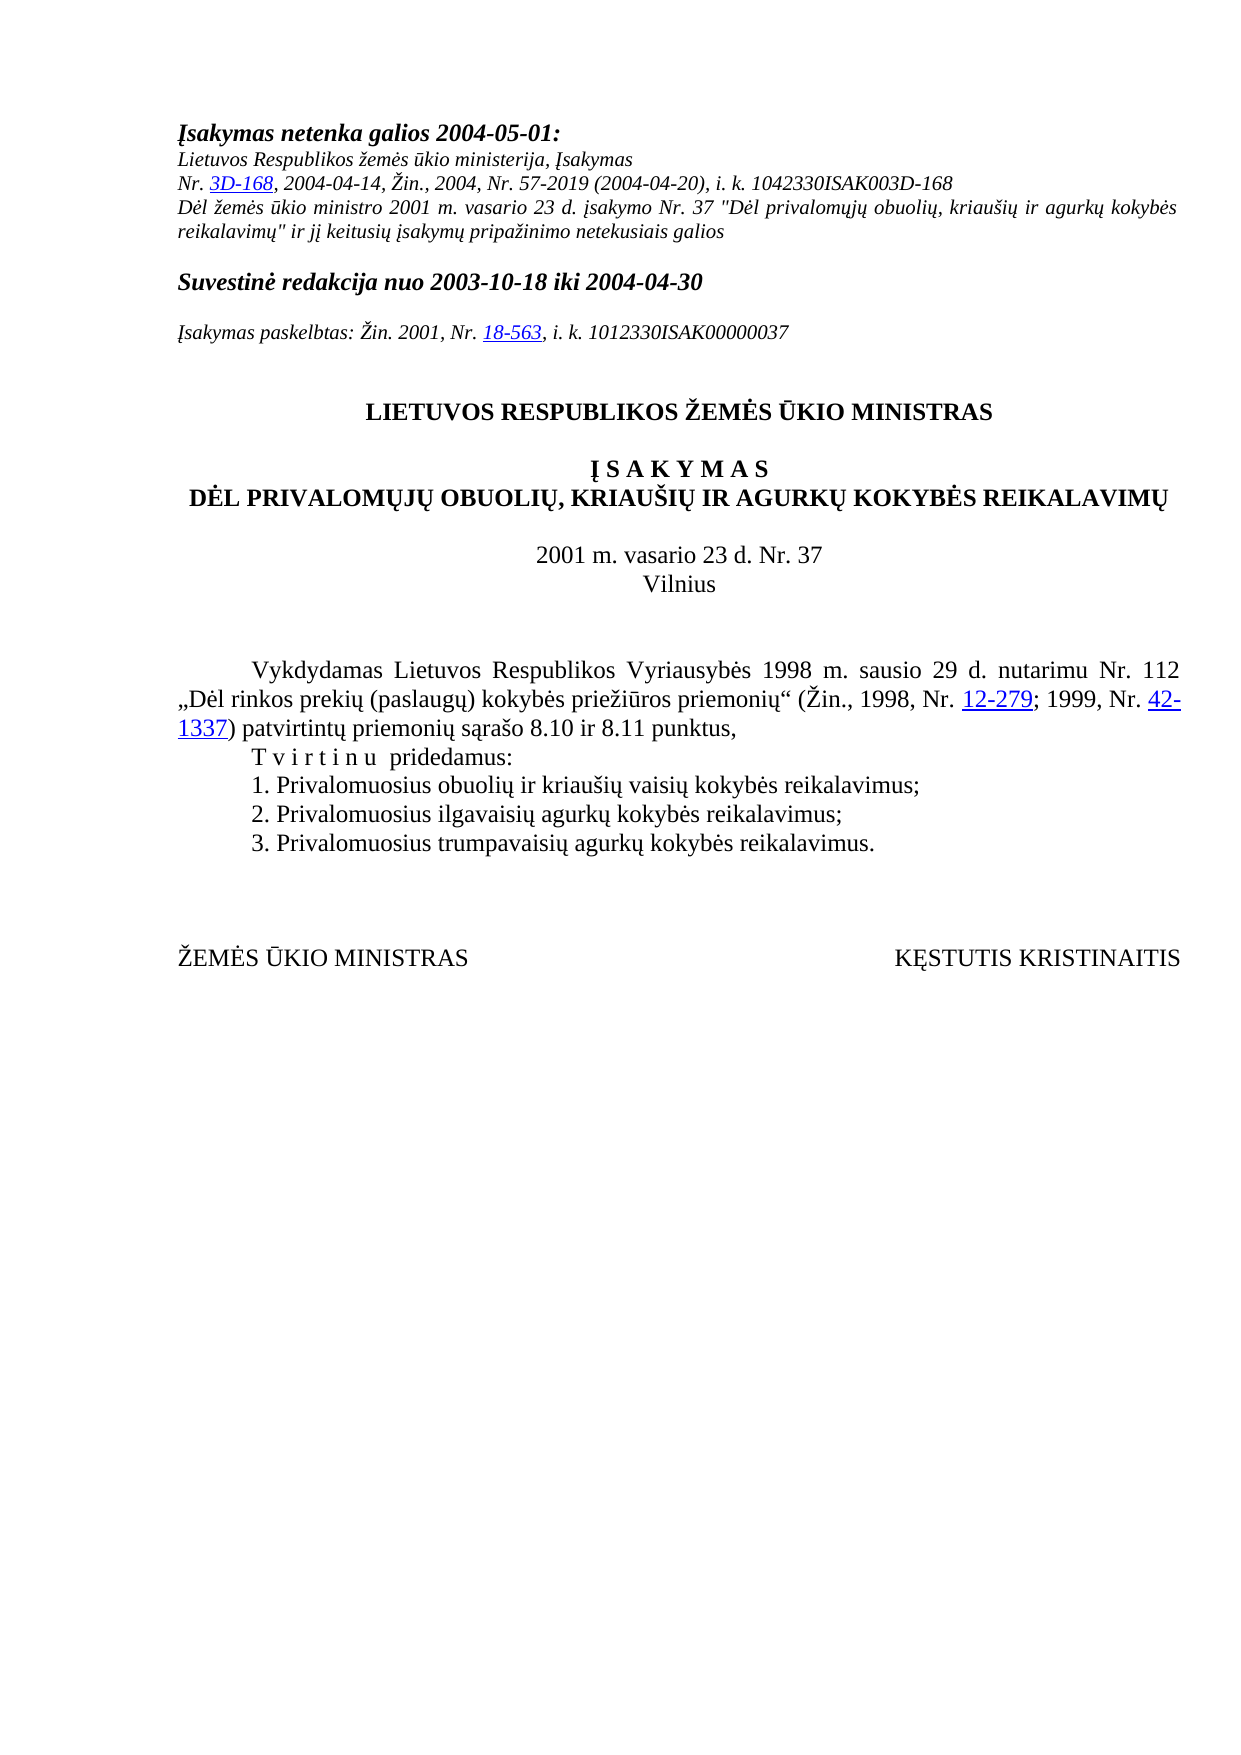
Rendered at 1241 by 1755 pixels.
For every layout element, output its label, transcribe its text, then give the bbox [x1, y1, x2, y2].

text Vilnius [177, 569, 1181, 598]
text Tvirtinu pridedamus: [177, 742, 1181, 771]
text ŽEMĖS ŪKIO MINISTRAS KĘSTUTIS KRISTINAITIS [177, 943, 1181, 972]
text Vykdydamas Lietuvos Respublikos Vyriausybės 1998 m. sausio 29 d. nutarimu Nr. 112 „Dėl rinkos prekių (paslaugų) kokybės priežiūros priemonių“ (Žin., 1998, Nr. 12-279; 1999, Nr. 42-1337) patvirtintų priemonių sąrašo 8.10 ir 8.11 punktus, [177, 656, 1181, 742]
text DĖL PRIVALOMŲJŲ OBUOLIŲ, KRIAUŠIŲ IR AGURKŲ KOKYBĖS REIKALAVIMŲ [177, 483, 1181, 512]
text LIETUVOS RESPUBLIKOS ŽEMĖS ŪKIO MINISTRAS [177, 397, 1181, 426]
text 3. Privalomuosius trumpavaisių agurkų kokybės reikalavimus. [177, 828, 1181, 857]
text 2. Privalomuosius ilgavaisių agurkų kokybės reikalavimus; [177, 799, 1181, 828]
text Lietuvos Respublikos žemės ūkio ministerija, Įsakymas [177, 147, 1181, 171]
text 1. Privalomuosius obuolių ir kriaušių vaisių kokybės reikalavimus; [177, 771, 1181, 799]
text Nr. 3D-168, 2004-04-14, Žin., 2004, Nr. 57-2019 (2004-04-20), i. k. 1042330ISAK003D-168 [177, 171, 1181, 195]
text Suvestinė redakcija nuo 2003-10-18 iki 2004-04-30 [177, 267, 1181, 296]
text 2001 m. vasario 23 d. Nr. 37 [177, 541, 1181, 569]
text Dėl žemės ūkio ministro 2001 m. vasario 23 d. įsakymo Nr. 37 "Dėl privalomųjų obuolių, kriaušių ir agurkų kokybės reikalavimų" ir jį keitusių įsakymų pripažinimo netekusiais galios [177, 195, 1181, 243]
text Įsakymas netenka galios 2004-05-01: [177, 118, 1181, 147]
text Įsakymas paskelbtas: Žin. 2001, Nr. 18-563, i. k. 1012330ISAK00000037 [177, 320, 1181, 344]
text Į S A K Y M A S [177, 454, 1181, 483]
